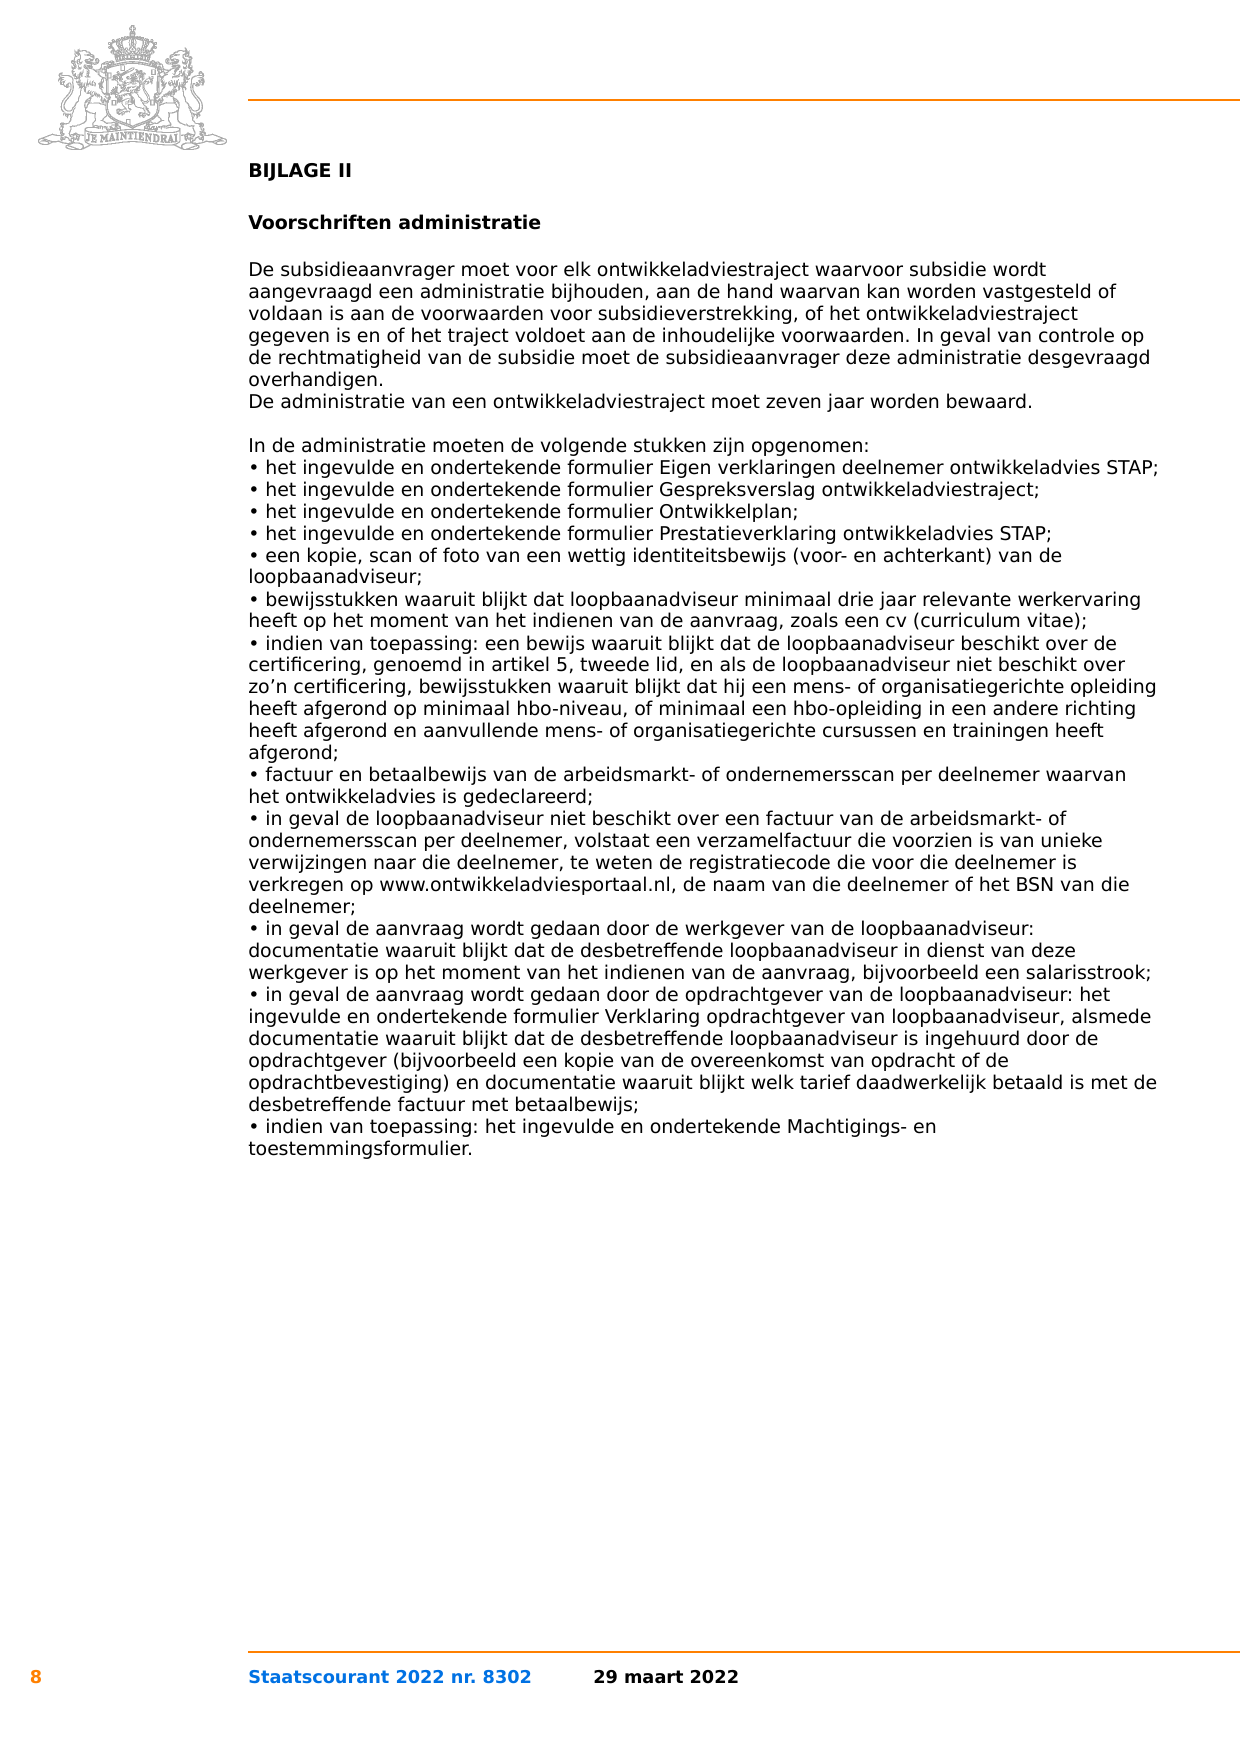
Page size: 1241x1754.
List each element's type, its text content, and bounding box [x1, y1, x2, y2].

text • in geval de aanvraag wordt gedaan door de opdrachtgever van de loopbaanadviseur: het ingevulde en ondertekende formulier Verklaring opdrachtgever van loopbaanadviseur, alsmede documentatie waaruit blijkt dat de desbetreffende loopbaanadviseur is ingehuurd door de opdrachtgever (bijvoorbeeld een kopie van de overeenkomst van opdracht of de opdrachtbevestiging) en documentatie waaruit blijkt welk tarief daadwerkelijk betaald is met de desbetreffende factuur met betaalbewijs; [248, 984, 1163, 1116]
text • in geval de loopbaanadviseur niet beschikt over een factuur van de arbeidsmarkt- of ondernemersscan per deelnemer, volstaat een verzamelfactuur die voorzien is van unieke verwijzingen naar die deelnemer, te weten de registratiecode die voor die deelnemer is verkregen op www.ontwikkeladviesportaal.nl, de naam van die deelnemer of het BSN van die deelnemer; [248, 808, 1163, 918]
text • een kopie, scan of foto van een wettig identiteitsbewijs (voor- en achterkant) van de loopbaanadviseur; [248, 544, 1163, 588]
picture [38, 25, 227, 150]
text • factuur en betaalbewijs van de arbeidsmarkt- of ondernemersscan per deelnemer waarvan het ontwikkeladvies is gedeclareerd; [248, 764, 1163, 808]
text De administratie van een ontwikkeladviestraject moet zeven jaar worden bewaard. [248, 391, 1163, 413]
text • indien van toepassing: een bewijs waaruit blijkt dat de loopbaanadviseur beschikt over de certificering, genoemd in artikel 5, tweede lid, en als de loopbaanadviseur niet beschikt over zo’n certificering, bewijsstukken waaruit blijkt dat hij een mens- of organisatiegerichte opleiding heeft afgerond op minimaal hbo-niveau, of minimaal een hbo-opleiding in een andere richting heeft afgerond en aanvullende mens- of organisatiegerichte cursussen en trainingen heeft afgerond; [248, 632, 1163, 764]
subtitle BIJLAGE II [248, 160, 1163, 182]
text De subsidieaanvrager moet voor elk ontwikkeladviestraject waarvoor subsidie wordt aangevraagd een administratie bijhouden, aan de hand waarvan kan worden vastgesteld of voldaan is aan de voorwaarden voor subsidieverstrekking, of het ontwikkeladviestraject gegeven is en of het traject voldoet aan de inhoudelijke voorwaarden. In geval van controle op de rechtmatigheid van de subsidie moet de subsidieaanvrager deze administratie desgevraagd overhandigen. [248, 259, 1163, 391]
text In de administratie moeten de volgende stukken zijn opgenomen: [248, 434, 1163, 457]
subtitle Voorschriften administratie [248, 212, 1163, 234]
text • het ingevulde en ondertekende formulier Eigen verklaringen deelnemer ontwikkeladvies STAP; [248, 457, 1163, 478]
text • bewijsstukken waaruit blijkt dat loopbaanadviseur minimaal drie jaar relevante werkervaring heeft op het moment van het indienen van de aanvraag, zoals een cv (curriculum vitae); [248, 588, 1163, 632]
text • indien van toepassing: het ingevulde en ondertekende Machtigings- en toestemmingsformulier. [248, 1116, 1163, 1160]
text • het ingevulde en ondertekende formulier Ontwikkelplan; [248, 501, 1163, 522]
text • het ingevulde en ondertekende formulier Prestatieverklaring ontwikkeladvies STAP; [248, 522, 1163, 544]
text • in geval de aanvraag wordt gedaan door de werkgever van de loopbaanadviseur: documentatie waaruit blijkt dat de desbetreffende loopbaanadviseur in dienst van deze werkgever is op het moment van het indienen van de aanvraag, bijvoorbeeld een salarisstrook; [248, 918, 1163, 984]
text • het ingevulde en ondertekende formulier Gespreksverslag ontwikkeladviestraject; [248, 478, 1163, 501]
